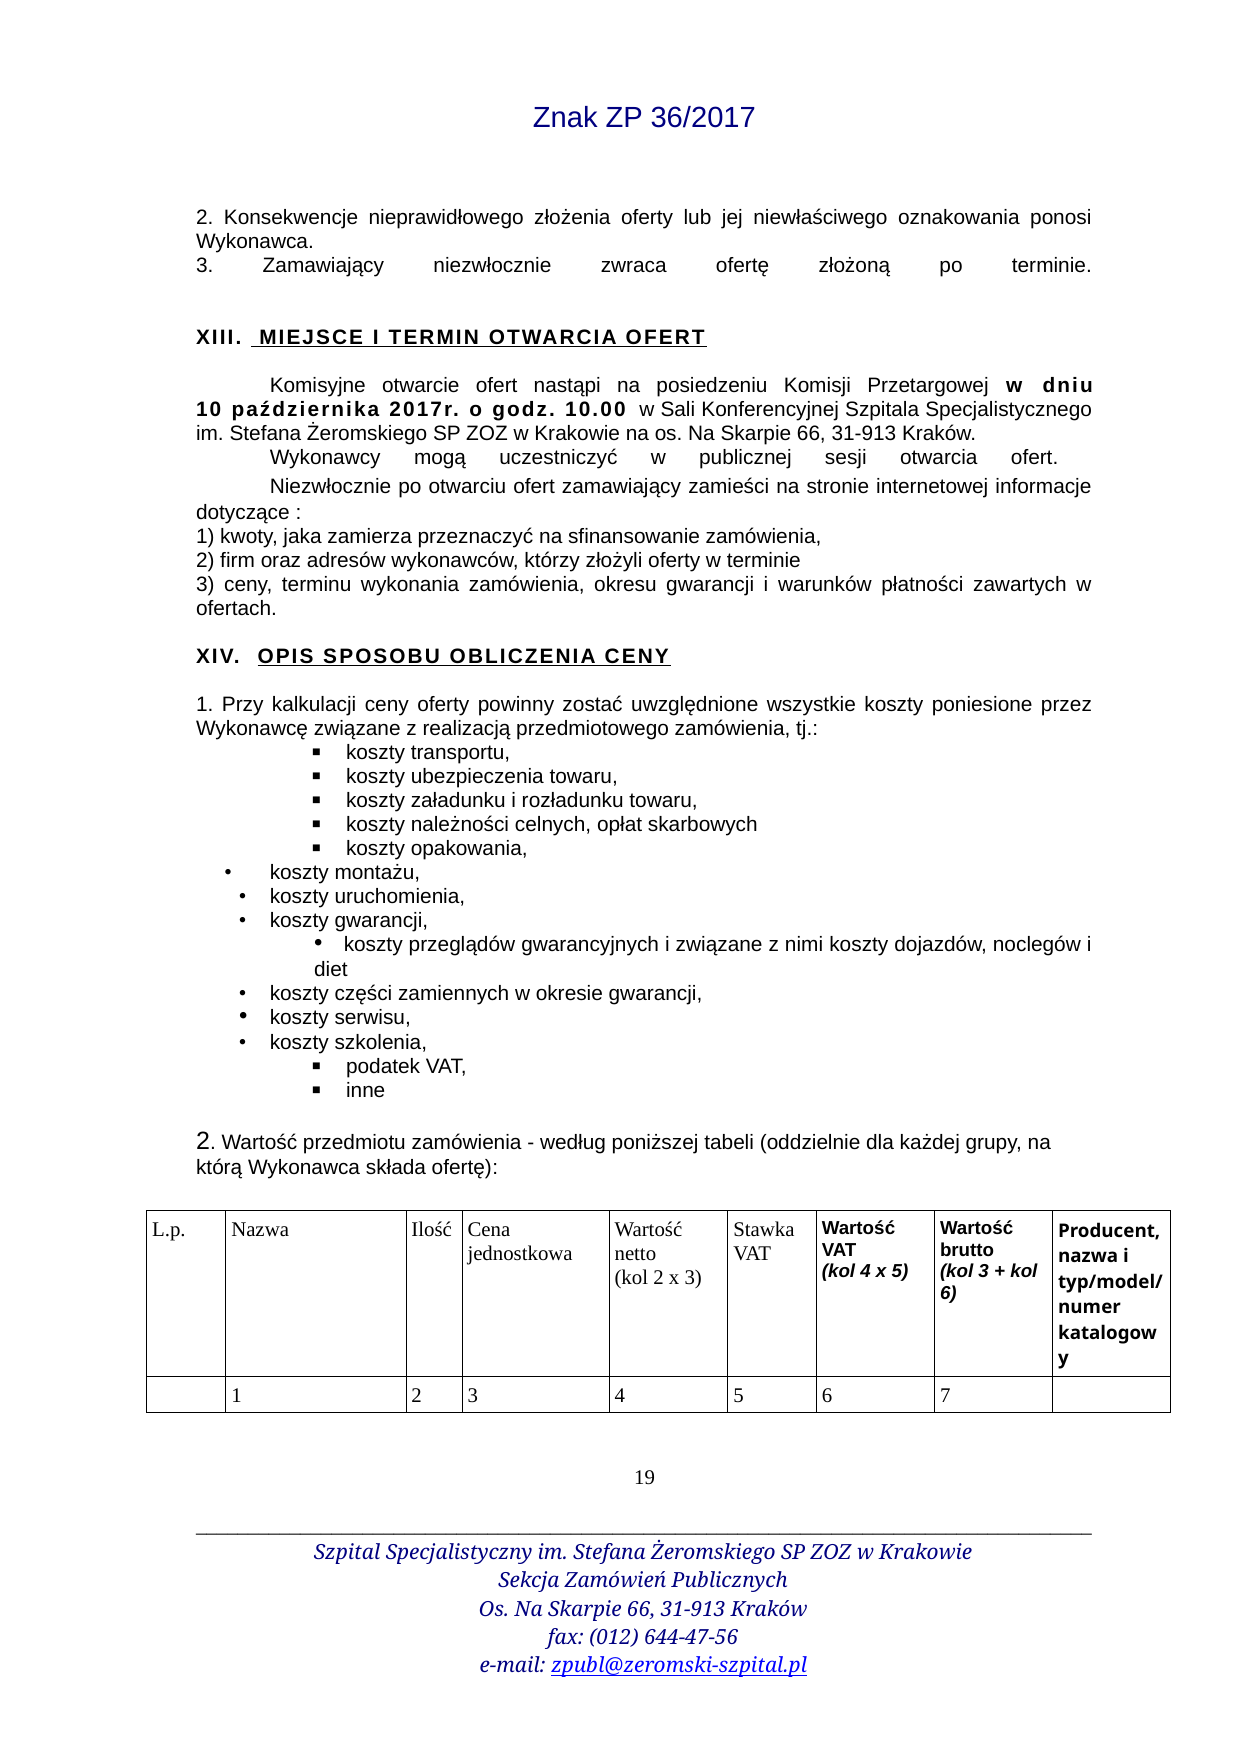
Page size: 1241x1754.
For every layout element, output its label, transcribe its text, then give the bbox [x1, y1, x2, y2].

table_cell [147, 1377, 225, 1412]
table_cell 1 [226, 1377, 406, 1412]
text Komisyjne otwarcie ofert nastąpi na posiedzeniu Komisji Przetargowej w dniu 10 października 2017r. o godz. 10.00 w Sali Konferencyjnej Szpitala Specjalistycznego im. Stefana Żeromskiego SP ZOZ w Krakowie na os. Na Skarpie 66, 31-913 Kraków. [196, 373, 1093, 445]
list koszty części zamiennych w okresie gwarancji, [196, 981, 1093, 1005]
table_header L.p. [147, 1211, 225, 1376]
list koszty serwisu, [196, 1005, 1093, 1030]
table_header Wartość netto (kol 2 x 3) [610, 1211, 727, 1376]
table_cell 4 [610, 1377, 727, 1412]
list inne [308, 1078, 1093, 1102]
list koszty przeglądów gwarancyjnych i związane z nimi koszty dojazdów, noclegów i diet [314, 932, 1093, 981]
list koszty gwarancji, [196, 908, 1093, 932]
text 3. Zamawiający niezwłocznie zwraca ofertę złożoną po terminie. [196, 253, 1093, 301]
list koszty opakowania, [308, 836, 1093, 860]
list koszty transportu, [308, 739, 1093, 763]
table_header Wartość VAT (kol 4 x 5) [817, 1211, 934, 1376]
text 2. Konsekwencje nieprawidłowego złożenia oferty lub jej niewłaściwego oznakowania ponosi Wykonawca. [196, 205, 1093, 253]
text 2) firm oraz adresów wykonawców, którzy złożyli oferty w terminie [196, 548, 1093, 572]
text XIV. OPIS SPOSOBU OBLICZENIA CENY [196, 644, 1093, 668]
text XIII. MIEJSCE I TERMIN OTWARCIA OFERT [196, 325, 1093, 349]
table_cell 6 [817, 1377, 934, 1412]
table_cell [1053, 1377, 1170, 1412]
table_header Producent, nazwa i typ/model/ numer katalogowy [1053, 1211, 1170, 1376]
table_header Ilość [407, 1211, 462, 1376]
text Wykonawcy mogą uczestniczyć w publicznej sesji otwarcia ofert. Niezwłocznie po otwarciu ofert zamawiający zamieści na stronie internetowej informacje dotyczące : [196, 445, 1093, 524]
list podatek VAT, [308, 1054, 1093, 1078]
table_header Stawka VAT [728, 1211, 816, 1376]
text 1) kwoty, jaka zamierza przeznaczyć na sfinansowanie zamówienia, [196, 524, 1093, 548]
list koszty ubezpieczenia towaru, [308, 763, 1093, 788]
table_cell 5 [728, 1377, 816, 1412]
list koszty uruchomienia, [196, 884, 1093, 908]
list koszty montażu, [196, 860, 1093, 884]
text 2. Wartość przedmiotu zamówienia - według poniższej tabeli (oddzielnie dla każdej grupy, na [196, 1126, 1093, 1155]
table_cell 3 [463, 1377, 609, 1412]
table_header Wartość brutto (kol 3 + kol 6) [935, 1211, 1052, 1376]
table_header Cena jednostkowa [463, 1211, 609, 1376]
text 1. Przy kalkulacji ceny oferty powinny zostać uwzględnione wszystkie koszty poniesione przez Wykonawcę związane z realizacją przedmiotowego zamówienia, tj.: [196, 692, 1093, 739]
list koszty załadunku i rozładunku towaru, [308, 788, 1093, 812]
table_header Nazwa [226, 1211, 406, 1376]
list koszty należności celnych, opłat skarbowych [308, 812, 1093, 836]
text 3) ceny, terminu wykonania zamówienia, okresu gwarancji i warunków płatności zawartych w ofertach. [196, 572, 1093, 620]
table_cell 7 [935, 1377, 1052, 1412]
list koszty szkolenia, [196, 1030, 1093, 1054]
text którą Wykonawca składa ofertę): [196, 1155, 1093, 1179]
table_cell 2 [407, 1377, 462, 1412]
